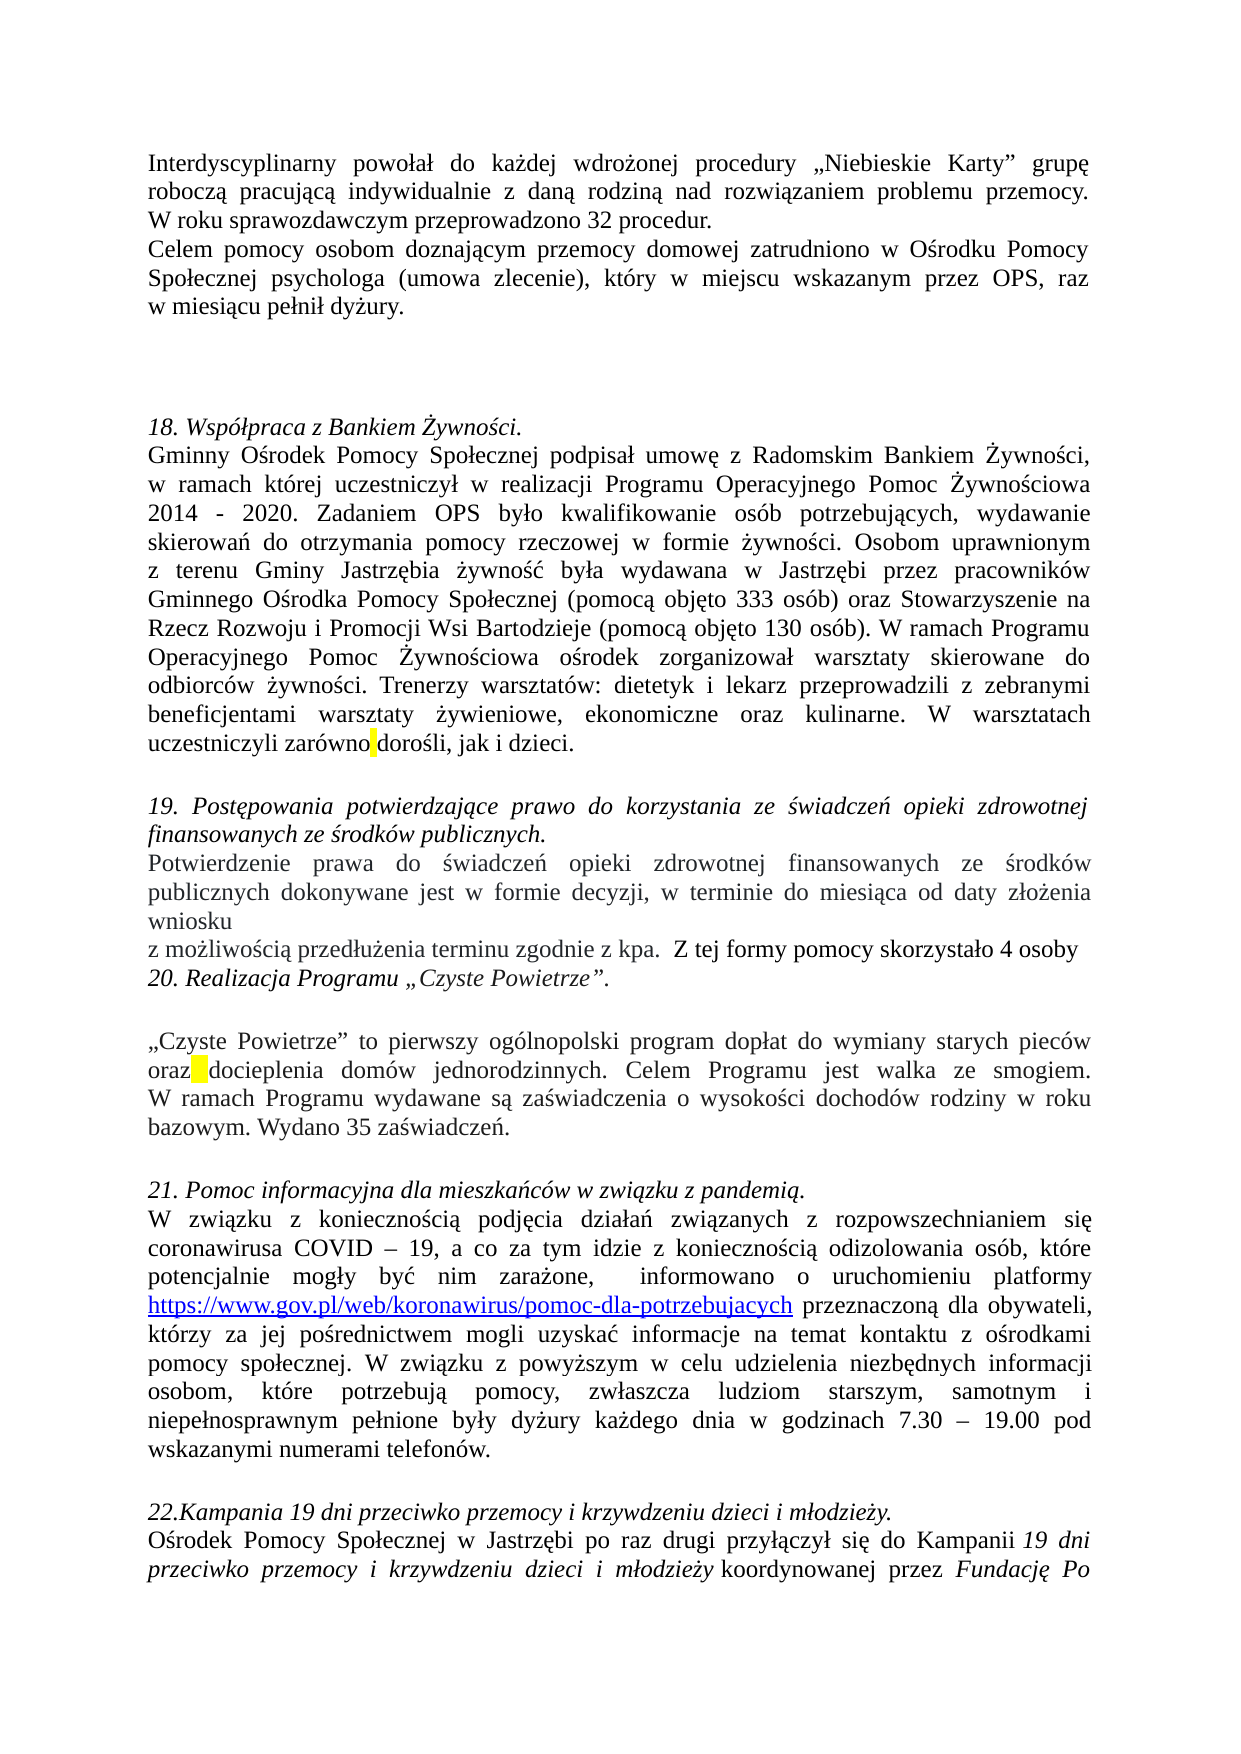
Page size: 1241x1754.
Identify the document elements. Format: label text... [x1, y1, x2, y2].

text Celem pomocy osobom doznającym przemocy domowej zatrudniono w Ośrodku Pomocy Społecznej psychologa (umowa zlecenie), który w miejscu wskazanym przez OPS, raz w miesiącu pełnił dyżury. [148, 234, 1089, 320]
text 20. Realizacja Programu „Czyste Powietrze”. [148, 963, 1093, 992]
text 21. Pomoc informacyjna dla mieszkańców w związku z pandemią. [148, 1175, 1093, 1204]
text „Czyste Powietrze” to pierwszy ogólnopolski program dopłat do wymiany starych pieców oraz docieplenia domów jednorodzinnych. Celem Programu jest walka ze smogiem. W ramach Programu wydawane są zaświadczenia o wysokości dochodów rodziny w roku bazowym. Wydano 35 zaświadczeń. [148, 1026, 1093, 1141]
text 22.Kampania 19 dni przeciwko przemocy i krzywdzeniu dzieci i młodzieży. [148, 1497, 1093, 1525]
text Interdyscyplinarny powołał do każdej wdrożonej procedury „Niebieskie Karty” grupę roboczą pracującą indywidualnie z daną rodziną nad rozwiązaniem problemu przemocy. W roku sprawozdawczym przeprowadzono 32 procedur. [148, 148, 1089, 234]
text 18. Współpraca z Bankiem Żywności. [148, 412, 1051, 440]
text Ośrodek Pomocy Społecznej w Jastrzębi po raz drugi przyłączył się do Kampanii 19 dni przeciwko przemocy i krzywdzeniu dzieci i młodzieży koordynowanej przez Fundację Po [148, 1525, 1093, 1583]
text Potwierdzenie prawa do świadczeń opieki zdrowotnej finansowanych ze środków publicznych dokonywane jest w formie decyzji, w terminie do miesiąca od daty złożenia wniosku z możliwością przedłużenia terminu zgodnie z kpa. Z tej formy pomocy skorzystało 4 osoby [148, 848, 1093, 963]
text 19. Postępowania potwierdzające prawo do korzystania ze świadczeń opieki zdrowotnej finansowanych ze środków publicznych. [148, 791, 1091, 848]
text Gminny Ośrodek Pomocy Społecznej podpisał umowę z Radomskim Bankiem Żywności, w ramach której uczestniczył w realizacji Programu Operacyjnego Pomoc Żywnościowa 2014 - 2020. Zadaniem OPS było kwalifikowanie osób potrzebujących, wydawanie skierowań do otrzymania pomocy rzeczowej w formie żywności. Osobom uprawnionym z terenu Gminy Jastrzębia żywność była wydawana w Jastrzębi przez pracowników Gminnego Ośrodka Pomocy Społecznej (pomocą objęto 333 osób) oraz Stowarzyszenie na Rzecz Rozwoju i Promocji Wsi Bartodzieje (pomocą objęto 130 osób). W ramach Programu Operacyjnego Pomoc Żywnościowa ośrodek zorganizował warsztaty skierowane do odbiorców żywności. Trenerzy warsztatów: dietetyk i lekarz przeprowadzili z zebranymi beneficjentami warsztaty żywieniowe, ekonomiczne oraz kulinarne. W warsztatach uczestniczyli zarówno dorośli, jak i dzieci. [148, 440, 1091, 757]
text W związku z koniecznością podjęcia działań związanych z rozpowszechnianiem się coronawirusa COVID – 19, a co za tym idzie z koniecznością odizolowania osób, które potencjalnie mogły być nim zarażone, informowano o uruchomieniu platformy https://www.gov.pl/web/koronawirus/pomoc-dla-potrzebujacych przeznaczoną dla obywateli, którzy za jej pośrednictwem mogli uzyskać informacje na temat kontaktu z ośrodkami pomocy społecznej. W związku z powyższym w celu udzielenia niezbędnych informacji osobom, które potrzebują pomocy, zwłaszcza ludziom starszym, samotnym i niepełnosprawnym pełnione były dyżury każdego dnia w godzinach 7.30 – 19.00 pod wskazanymi numerami telefonów. [148, 1204, 1093, 1463]
